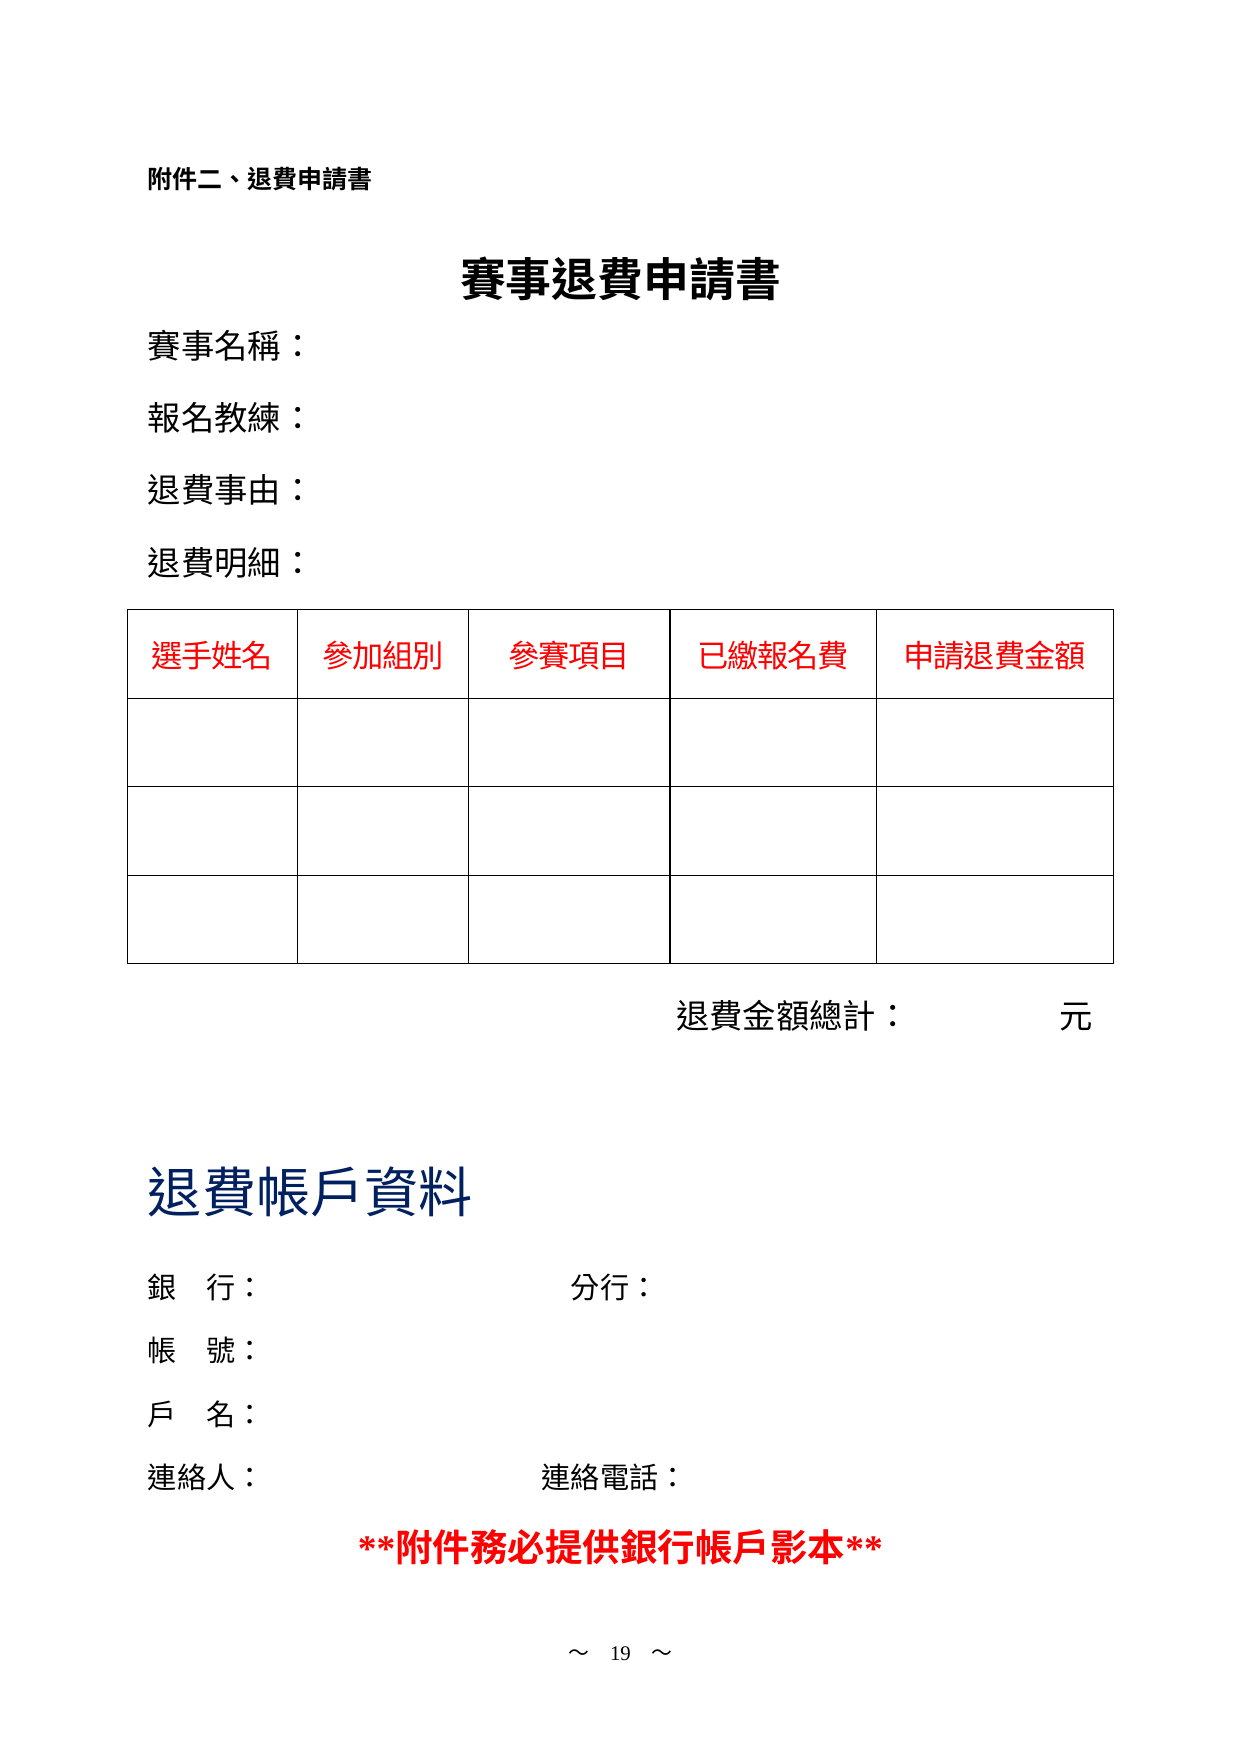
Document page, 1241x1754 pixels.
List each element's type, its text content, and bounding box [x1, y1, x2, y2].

table_cell [128, 876, 297, 963]
table_cell [671, 787, 876, 875]
table_header 申請退費金額 [877, 610, 1113, 697]
table_cell [298, 876, 468, 963]
text 銀 行： 分行： [148, 1264, 1092, 1307]
table_header 選手姓名 [128, 610, 297, 697]
table_header 已繳報名費 [671, 610, 876, 697]
table_cell [469, 699, 669, 786]
text **附件務必提供銀行帳戶影本** [148, 1518, 1092, 1572]
text 賽事退費申請書 [148, 243, 1092, 310]
table_header 參賽項目 [469, 610, 669, 697]
text 退費金額總計： 元 [148, 989, 1092, 1038]
text 退費明細： [148, 536, 1092, 585]
text 戶 名： [148, 1391, 1092, 1434]
table_cell [128, 787, 297, 875]
text 報名教練： [148, 392, 1092, 440]
table_cell [469, 876, 669, 963]
table_cell [469, 787, 669, 875]
table_cell [877, 876, 1113, 963]
table_cell [877, 699, 1113, 786]
table_cell [298, 699, 468, 786]
text 退費帳戶資料 [148, 1149, 1092, 1228]
table_header 參加組別 [298, 610, 468, 697]
table_cell [877, 787, 1113, 875]
table_cell [128, 699, 297, 786]
text 附件二、退費申請書 [148, 160, 1092, 196]
text 賽事名稱： [148, 319, 1092, 368]
text 帳 號： [148, 1328, 1092, 1370]
text 連絡人： 連絡電話： [148, 1455, 1092, 1497]
text 退費事由： [148, 464, 1092, 512]
table_cell [671, 699, 876, 786]
table_cell [298, 787, 468, 875]
table_cell [671, 876, 876, 963]
